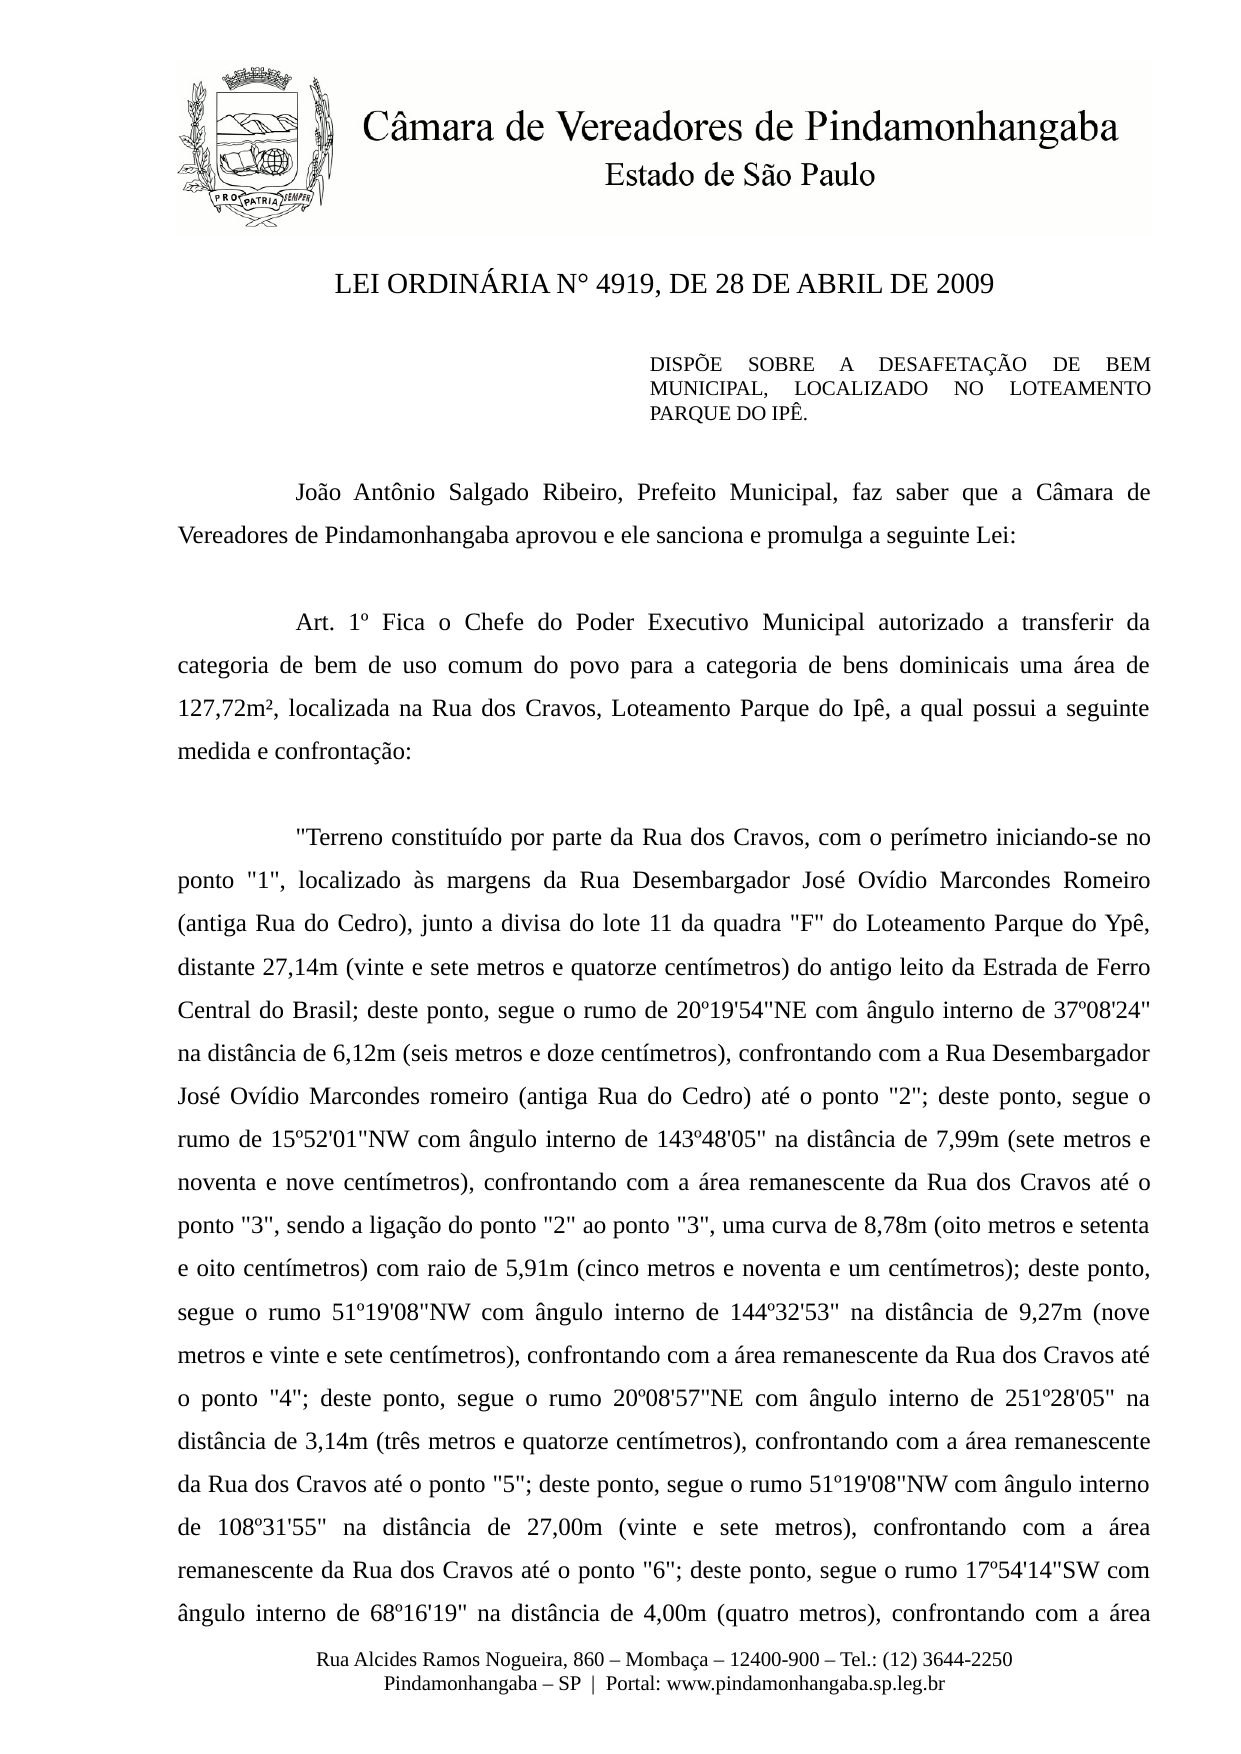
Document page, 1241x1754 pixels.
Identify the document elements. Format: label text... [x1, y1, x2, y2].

text "Terreno constituído por parte da Rua dos Cravos, com o perímetro iniciando-se no ponto "1", localizado às margens da Rua Desembargador José Ovídio Marcondes Romeiro (antiga Rua do Cedro), junto a divisa do lote 11 da quadra "F" do Loteamento Parque do Ypê, distante 27,14m (vinte e sete metros e quatorze centímetros) do antigo leito da Estrada de Ferro Central do Brasil; deste ponto, segue o rumo de 20º19'54"NE com ângulo interno de 37º08'24" na distância de 6,12m (seis metros e doze centímetros), confrontando com a Rua Desembargador José Ovídio Marcondes romeiro (antiga Rua do Cedro) até o ponto "2"; deste ponto, segue o rumo de 15º52'01"NW com ângulo interno de 143º48'05" na distância de 7,99m (sete metros e noventa e nove centímetros), confrontando com a área remanescente da Rua dos Cravos até o ponto "3", sendo a ligação do ponto "2" ao ponto "3", uma curva de 8,78m (oito metros e setenta e oito centímetros) com raio de 5,91m (cinco metros e noventa e um centímetros); deste ponto, segue o rumo 51º19'08"NW com ângulo interno de 144º32'53" na distância de 9,27m (nove metros e vinte e sete centímetros), confrontando com a área remanescente da Rua dos Cravos até o ponto "4"; deste ponto, segue o rumo 20º08'57"NE com ângulo interno de 251º28'05" na distância de 3,14m (três metros e quatorze centímetros), confrontando com a área remanescente da Rua dos Cravos até o ponto "5"; deste ponto, segue o rumo 51º19'08"NW com ângulo interno de 108º31'55" na distância de 27,00m (vinte e sete metros), confrontando com a área remanescente da Rua dos Cravos até o ponto "6"; deste ponto, segue o rumo 17º54'14"SW com ângulo interno de 68º16'19" na distância de 4,00m (quatro metros), confrontando com a área [177, 822, 1152, 1627]
picture [177, 59, 1152, 236]
text LEI ORDINÁRIA N° 4919, de 28 de abril de 2009 [177, 266, 1152, 299]
text João Antônio Salgado Ribeiro, Prefeito Municipal, faz saber que a Câmara de Vereadores de Pindamonhangaba aprovou e ele sanciona e promulga a seguinte Lei: [177, 477, 1152, 549]
text DISPÕE SOBRE A DESAFETAÇÃO DE BEM MUNICIPAL, LOCALIZADO NO LOTEAMENTO PARQUE DO IPÊ. [649, 352, 1152, 424]
text Art. 1º Fica o Chefe do Poder Executivo Municipal autorizado a transferir da categoria de bem de uso comum do povo para a categoria de bens dominicais uma área de 127,72m², localizada na Rua dos Cravos, Loteamento Parque do Ipê, a qual possui a seguinte medida e confrontação: [177, 607, 1152, 765]
